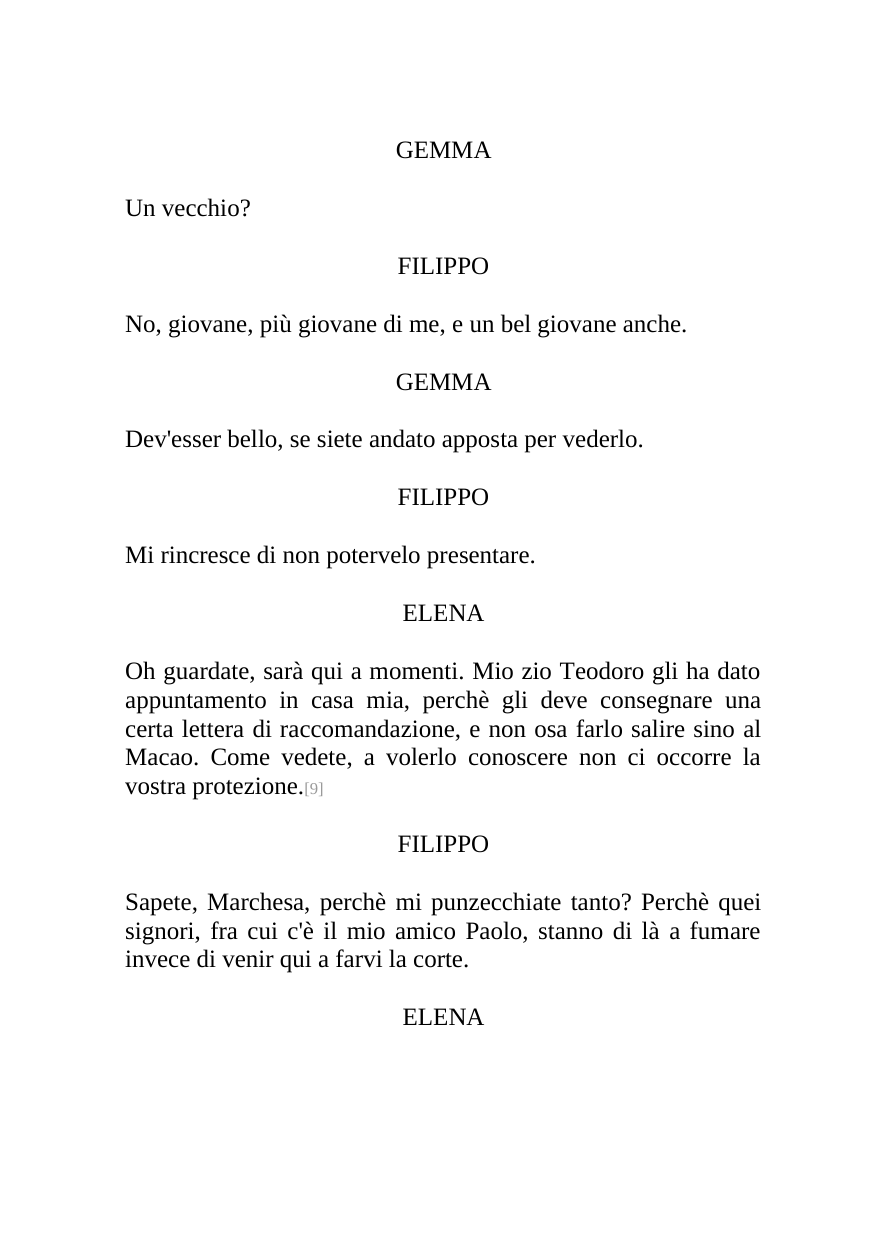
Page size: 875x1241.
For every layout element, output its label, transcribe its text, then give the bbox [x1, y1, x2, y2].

text Dev'esser bello, se siete andato apposta per vederlo. [125, 424, 762, 453]
text Mi rincresce di non potervelo presentare. [125, 540, 762, 569]
text GEMMA [125, 135, 762, 164]
text Oh guardate, sarà qui a momenti. Mio zio Teodoro gli ha dato appuntamento in casa mia, perchè gli deve consegnare una certa lettera di raccomandazione, e non osa farlo salire sino al Macao. Come vedete, a volerlo conoscere non ci occorre la vostra protezione.[9] [125, 656, 762, 800]
text ELENA [125, 598, 762, 627]
text FILIPPO [125, 482, 762, 511]
text FILIPPO [125, 829, 762, 858]
text Sapete, Marchesa, perchè mi punzecchiate tanto? Perchè quei signori, fra cui c'è il mio amico Paolo, stanno di là a fumare invece di venir qui a farvi la corte. [125, 887, 762, 973]
text ELENA [125, 1002, 762, 1031]
text No, giovane, più giovane di me, e un bel giovane anche. [125, 309, 762, 337]
text Un vecchio? [125, 193, 762, 222]
text FILIPPO [125, 251, 762, 279]
text GEMMA [125, 367, 762, 395]
